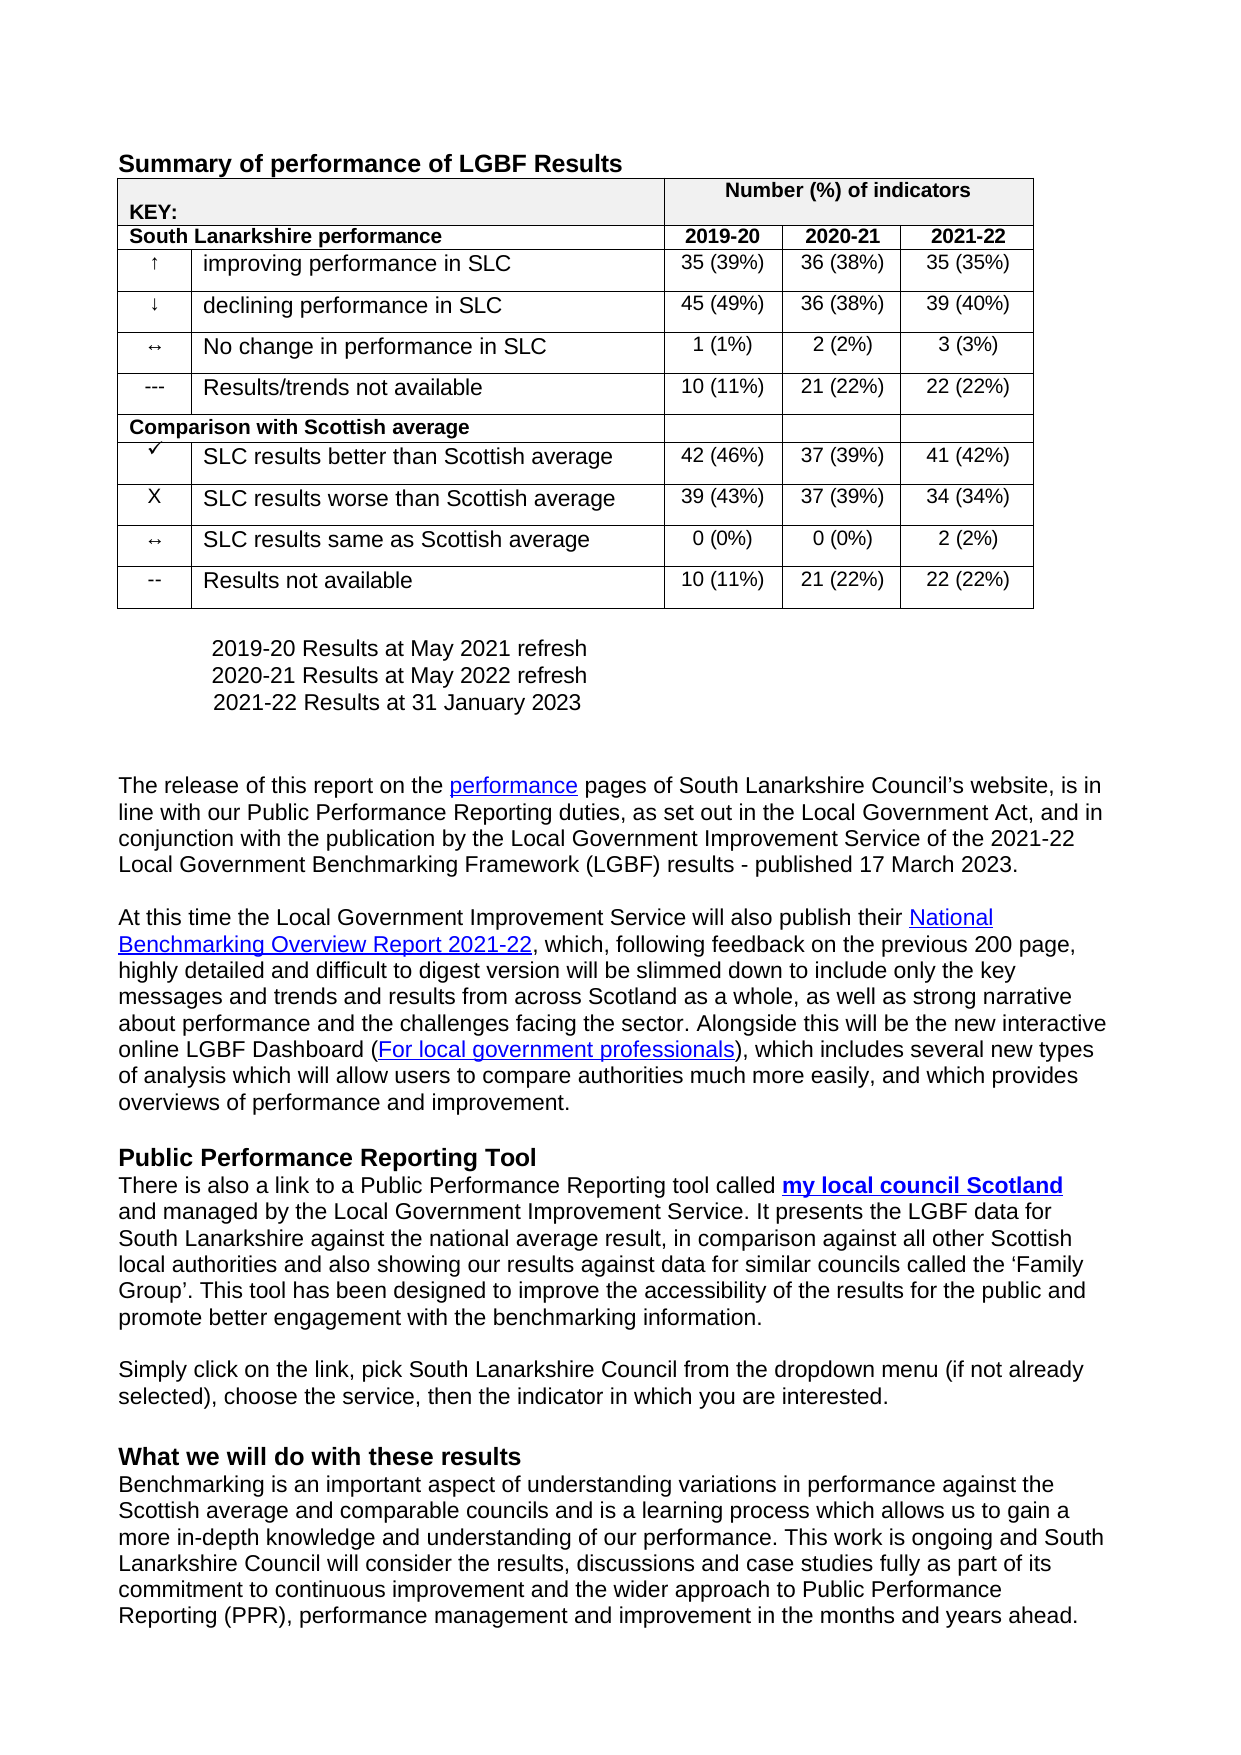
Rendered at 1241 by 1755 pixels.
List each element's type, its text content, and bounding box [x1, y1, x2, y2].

table_cell declining performance in SLC [192, 292, 664, 332]
table_cell 39 (40%) [901, 292, 1033, 332]
table_cell ↔ [118, 333, 191, 373]
table_cell 41 (42%) [901, 443, 1033, 484]
text Simply click on the link, pick South Lanarkshire Council from the dropdown menu (if not already selected), choose the service, then the indicator in which you are interested. [118, 1356, 1108, 1409]
table_cell SLC results worse than Scottish average [192, 485, 664, 525]
table_cell 2 (2%) [783, 333, 900, 373]
table_cell 36 (38%) [783, 292, 900, 332]
table_cell 39 (43%) [665, 485, 782, 525]
table_cell 35 (35%) [901, 250, 1033, 291]
subtitle Public Performance Reporting Tool [118, 1143, 1122, 1172]
table_cell Comparison with Scottish average [118, 415, 664, 442]
table_cell 37 (39%) [783, 485, 900, 525]
table_cell ↓ [118, 292, 191, 332]
table_cell -- [118, 567, 191, 608]
subtitle What we will do with these results [118, 1442, 1122, 1471]
table_cell 0 (0%) [665, 526, 782, 566]
table_cell 2020-21 [783, 226, 900, 249]
table_cell 10 (11%) [665, 374, 782, 414]
table_cell 22 (22%) [901, 567, 1033, 608]
table_cell SLC results same as Scottish average [192, 526, 664, 566]
table_cell South Lanarkshire performance [118, 226, 664, 249]
table_cell 2019-20 [665, 226, 782, 249]
table_cell Results not available [192, 567, 664, 608]
table_cell 42 (46%) [665, 443, 782, 484]
text 2019-20 Results at May 2021 refresh [211, 636, 1122, 662]
table_cell X [118, 485, 191, 525]
text At this time the Local Government Improvement Service will also publish their National Benchmarking Overview Report 2021-22, which, following feedback on the previous 200 page, highly detailed and difficult to digest version will be slimmed down to include only the key messages and trends and results from across Scotland as a whole, as well as strong narrative about performance and the challenges facing the sector. Alongside this will be the new interactive online LGBF Dashboard (For local government professionals), which includes several new types of analysis which will allow users to compare authorities much more easily, and which provides overviews of performance and improvement. [118, 904, 1108, 1115]
table_cell No change in performance in SLC [192, 333, 664, 373]
table_cell 36 (38%) [783, 250, 900, 291]
table_cell 0 (0%) [783, 526, 900, 566]
table_header KEY: [118, 179, 664, 225]
table_cell 22 (22%) [901, 374, 1033, 414]
table_cell [901, 415, 1033, 442]
table_cell [665, 415, 782, 442]
table_cell SLC results better than Scottish average [192, 443, 664, 484]
text The release of this report on the performance pages of South Lanarkshire Council’s website, is in line with our Public Performance Reporting duties, as set out in the Local Government Act, and in conjunction with the publication by the Local Government Improvement Service of the 2021-22 Local Government Benchmarking Framework (LGBF) results - published 17 March 2023. [118, 772, 1122, 878]
text 2020-21 Results at May 2022 refresh [211, 662, 1122, 688]
table_header Number (%) of indicators [665, 179, 1033, 225]
text There is also a link to a Public Performance Reporting tool called my local council Scotland and managed by the Local Government Improvement Service. It presents the LGBF data for South Lanarkshire against the national average result, in comparison against all other Scottish local authorities and also showing our results against data for similar councils called the ‘Family Group’. This tool has been designed to improve the accessibility of the results for the public and promote better engagement with the benchmarking information. [118, 1172, 1102, 1330]
table_cell  [118, 443, 191, 484]
text 2021-22 Results at 31 January 2023 [213, 688, 1122, 715]
table_cell ↔ [118, 526, 191, 566]
table_cell ↑ [118, 250, 191, 291]
table_cell 45 (49%) [665, 292, 782, 332]
subtitle Summary of performance of LGBF Results [118, 149, 1122, 177]
table_cell 3 (3%) [901, 333, 1033, 373]
table_cell [783, 415, 900, 442]
table_cell 21 (22%) [783, 374, 900, 414]
table_cell 2 (2%) [901, 526, 1033, 566]
table_cell 34 (34%) [901, 485, 1033, 525]
table_cell 1 (1%) [665, 333, 782, 373]
table_cell 37 (39%) [783, 443, 900, 484]
table_cell 10 (11%) [665, 567, 782, 608]
table_cell improving performance in SLC [192, 250, 664, 291]
table_cell 35 (39%) [665, 250, 782, 291]
text Benchmarking is an important aspect of understanding variations in performance against the Scottish average and comparable councils and is a learning process which allows us to gain a more in-depth knowledge and understanding of our performance. This work is ongoing and South Lanarkshire Council will consider the results, discussions and case studies fully as part of its commitment to continuous improvement and the wider approach to Public Performance Reporting (PPR), performance management and improvement in the months and years ahead. [118, 1471, 1105, 1629]
table_cell Results/trends not available [192, 374, 664, 414]
table_cell 2021-22 [901, 226, 1033, 249]
table_cell --- [118, 374, 191, 414]
table_cell 21 (22%) [783, 567, 900, 608]
